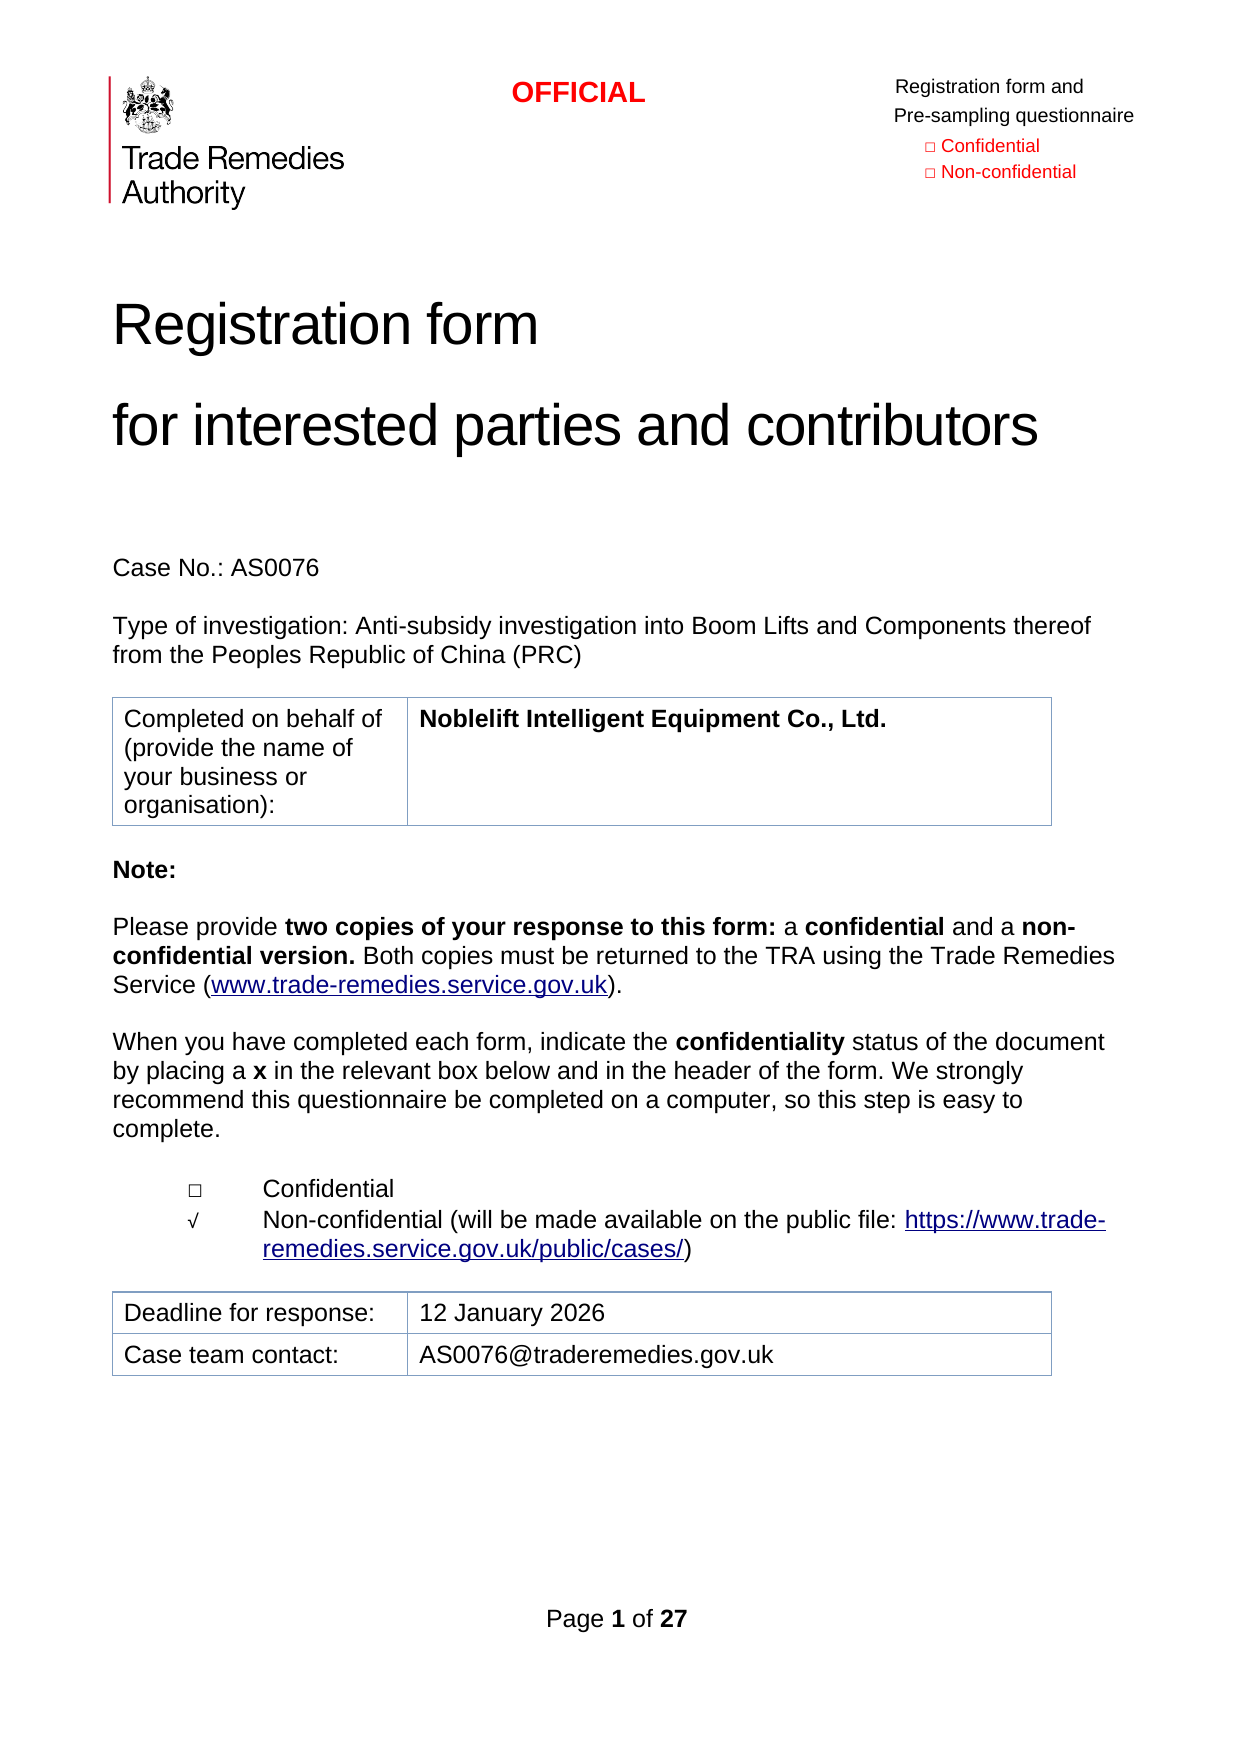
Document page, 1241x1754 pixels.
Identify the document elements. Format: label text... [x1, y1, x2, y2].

text When you have completed each form, indicate the confidentiality status of the document by placing a x in the relevant box below and in the header of the form. We strongly recommend this questionnaire be completed on a computer, so this step is easy to complete. [112, 1027, 1128, 1142]
text Type of investigation: Anti-subsidy investigation into Boom Lifts and Components thereof from the Peoples Republic of China (PRC) [112, 611, 1128, 668]
table_header Deadline for response: [113, 1293, 407, 1333]
table_cell AS0076@traderemedies.gov.uk [408, 1334, 1051, 1375]
table_cell Case team contact: [113, 1334, 407, 1375]
text Registration form for interested parties and contributors [112, 289, 1128, 457]
text Please provide two copies of your response to this form: a confidential and a non-confidential version. Both copies must be returned to the TRA using the Trade Remedies Service (www.trade-remedies.service.gov.uk). [112, 912, 1128, 998]
table_header Noblelift Intelligent Equipment Co., Ltd. [408, 698, 1051, 825]
table_header Completed on behalf of (provide the name of your business or organisation): [113, 698, 407, 825]
text ☐ Confidential [112, 1171, 1128, 1205]
text √ Non-confidential (will be made available on the public file: https://www.trade-remedies.service.gov.uk/public/cases/) [187, 1205, 1128, 1263]
table_header 12 January 2026 [408, 1293, 1051, 1333]
text Case No.: AS0076 [112, 553, 1128, 582]
text Note: [112, 855, 1128, 883]
